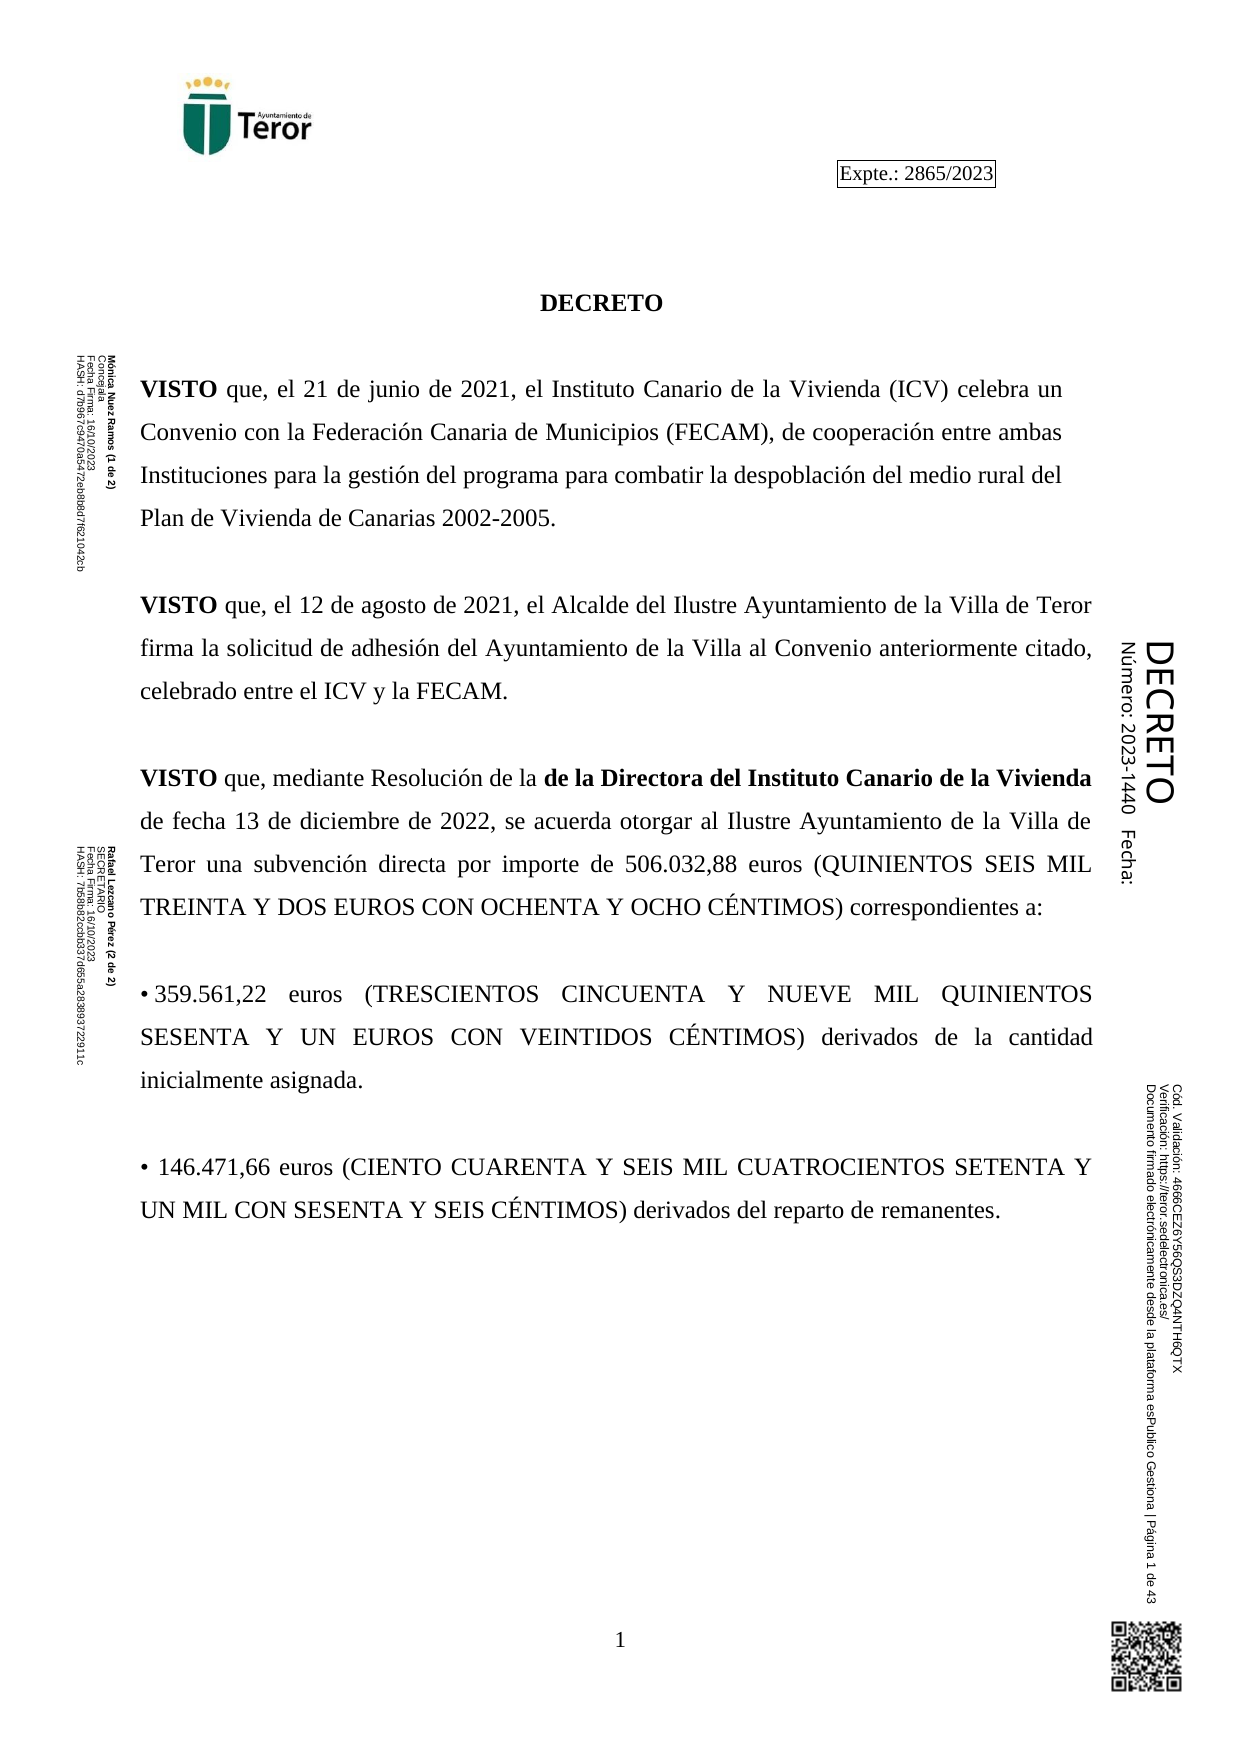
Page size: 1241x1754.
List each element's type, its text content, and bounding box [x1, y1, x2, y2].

list 146.471,66 euros (CIENTO CUARENTA Y SEIS MIL CUATROCIENTOS SETENTA Y UN MIL CON SESENTA Y SEIS CÉNTIMOS) derivados del reparto de remanentes. [140, 1152, 1093, 1224]
text HASH: 7b58b82ccbb337d655a283893722911c [75, 847, 87, 1201]
text HASH: d7b967c9470a5472eb8b8d7f621042cb [75, 356, 87, 710]
text Fecha Firma: 16/10/2023 [87, 356, 96, 710]
text Fecha Firma: 16/10/2023 [87, 847, 96, 1201]
picture [1110, 1620, 1184, 1694]
list Verificación: https://teror.sedelectronica.es/ [1158, 1084, 1171, 1612]
picture [177, 73, 321, 162]
list 359.561,22 euros (TRESCIENTOS CINCUENTA Y NUEVE MIL QUINIENTOS SESENTA Y UN EUROS CON VEINTIDOS CÉNTIMOS) derivados de la cantidad inicialmente asignada. [140, 979, 1093, 1094]
text DECRETO [1140, 639, 1183, 984]
text VISTO que, el 12 de agosto de 2021, el Alcalde del Ilustre Ayuntamiento de la Villa de Teror firma la solicitud de adhesión del Ayuntamiento de la Villa al Convenio anteriormente citado, celebrado entre el ICV y la FECAM. [140, 590, 1093, 705]
list Cód. Validación: 4666CEZ6Y56QS3DZQ4NTH6QTX [1171, 1084, 1184, 1612]
text DECRETO [538, 288, 665, 316]
text Mónica Nuez Ramos (1 de 2) Concejala [96, 356, 117, 492]
text VISTO que, mediante Resolución de la de la Directora del Instituto Canario de la Vivienda de fecha 13 de diciembre de 2022, se acuerda otorgar al Ilustre Ayuntamiento de la Villa de Teror una subvención directa por importe de 506.032,88 euros (QUINIENTOS SEIS MIL TREINTA Y DOS EUROS CON OCHENTA Y OCHO CÉNTIMOS) correspondientes a: [140, 763, 1093, 921]
text VISTO que, el 21 de junio de 2021, el Instituto Canario de la Vivienda (ICV) celebra un Convenio con la Federación Canaria de Municipios (FECAM), de cooperación entre ambas Instituciones para la gestión del programa para combatir la despoblación del medio rural del Plan de Vivienda de Canarias 2002-2005. [140, 374, 1063, 532]
text Número: 2023-1440 Fecha: 16/10/2023 [1117, 641, 1140, 984]
list Documento firmado electrónicamente desde la plataforma esPublico Gestiona | Página 1 de 43 [1145, 1084, 1158, 1612]
text Rafael Lezcano Pérez (2 de 2) SECRETARIO [96, 847, 117, 989]
